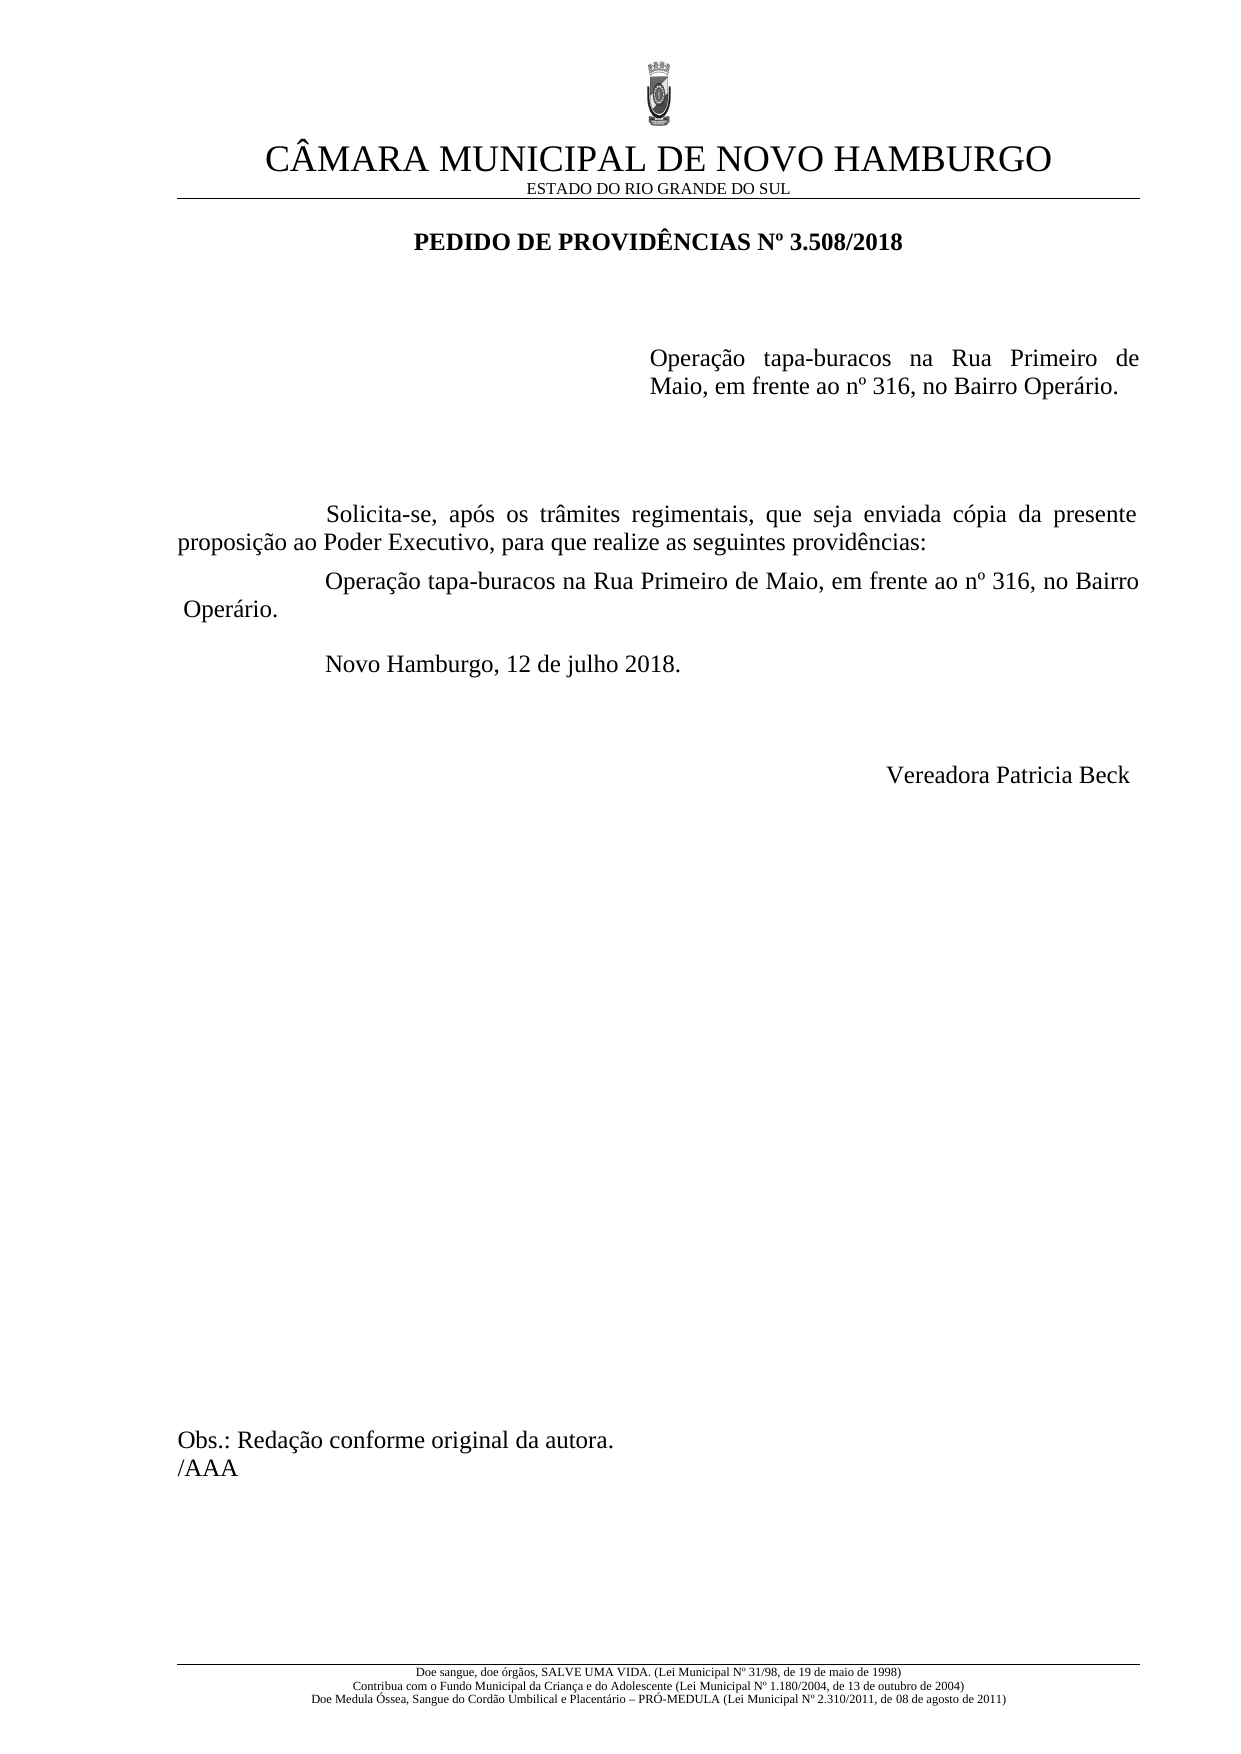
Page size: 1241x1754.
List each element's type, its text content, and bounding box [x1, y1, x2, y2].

text Obs.: Redação conforme original da autora. [177, 1426, 1140, 1454]
text PEDIDO DE PROVIDÊNCIAS Nº 3.508/2018 [177, 228, 1140, 256]
text Operação tapa-buracos na Rua Primeiro de Maio, em frente ao nº 316, no Bairro Operário. [649, 344, 1140, 400]
text /AAA [177, 1454, 1140, 1482]
text Solicita-se, após os trâmites regimentais, que seja enviada cópia da presente proposição ao Poder Executivo, para que realize as seguintes providências: [177, 500, 1140, 556]
text Novo Hamburgo, 12 de julho 2018. [177, 651, 1140, 678]
text Vereadora Patricia Beck [886, 761, 1140, 789]
text Operação tapa-buracos na Rua Primeiro de Maio, em frente ao nº 316, no Bairro Operário. [183, 567, 1140, 623]
